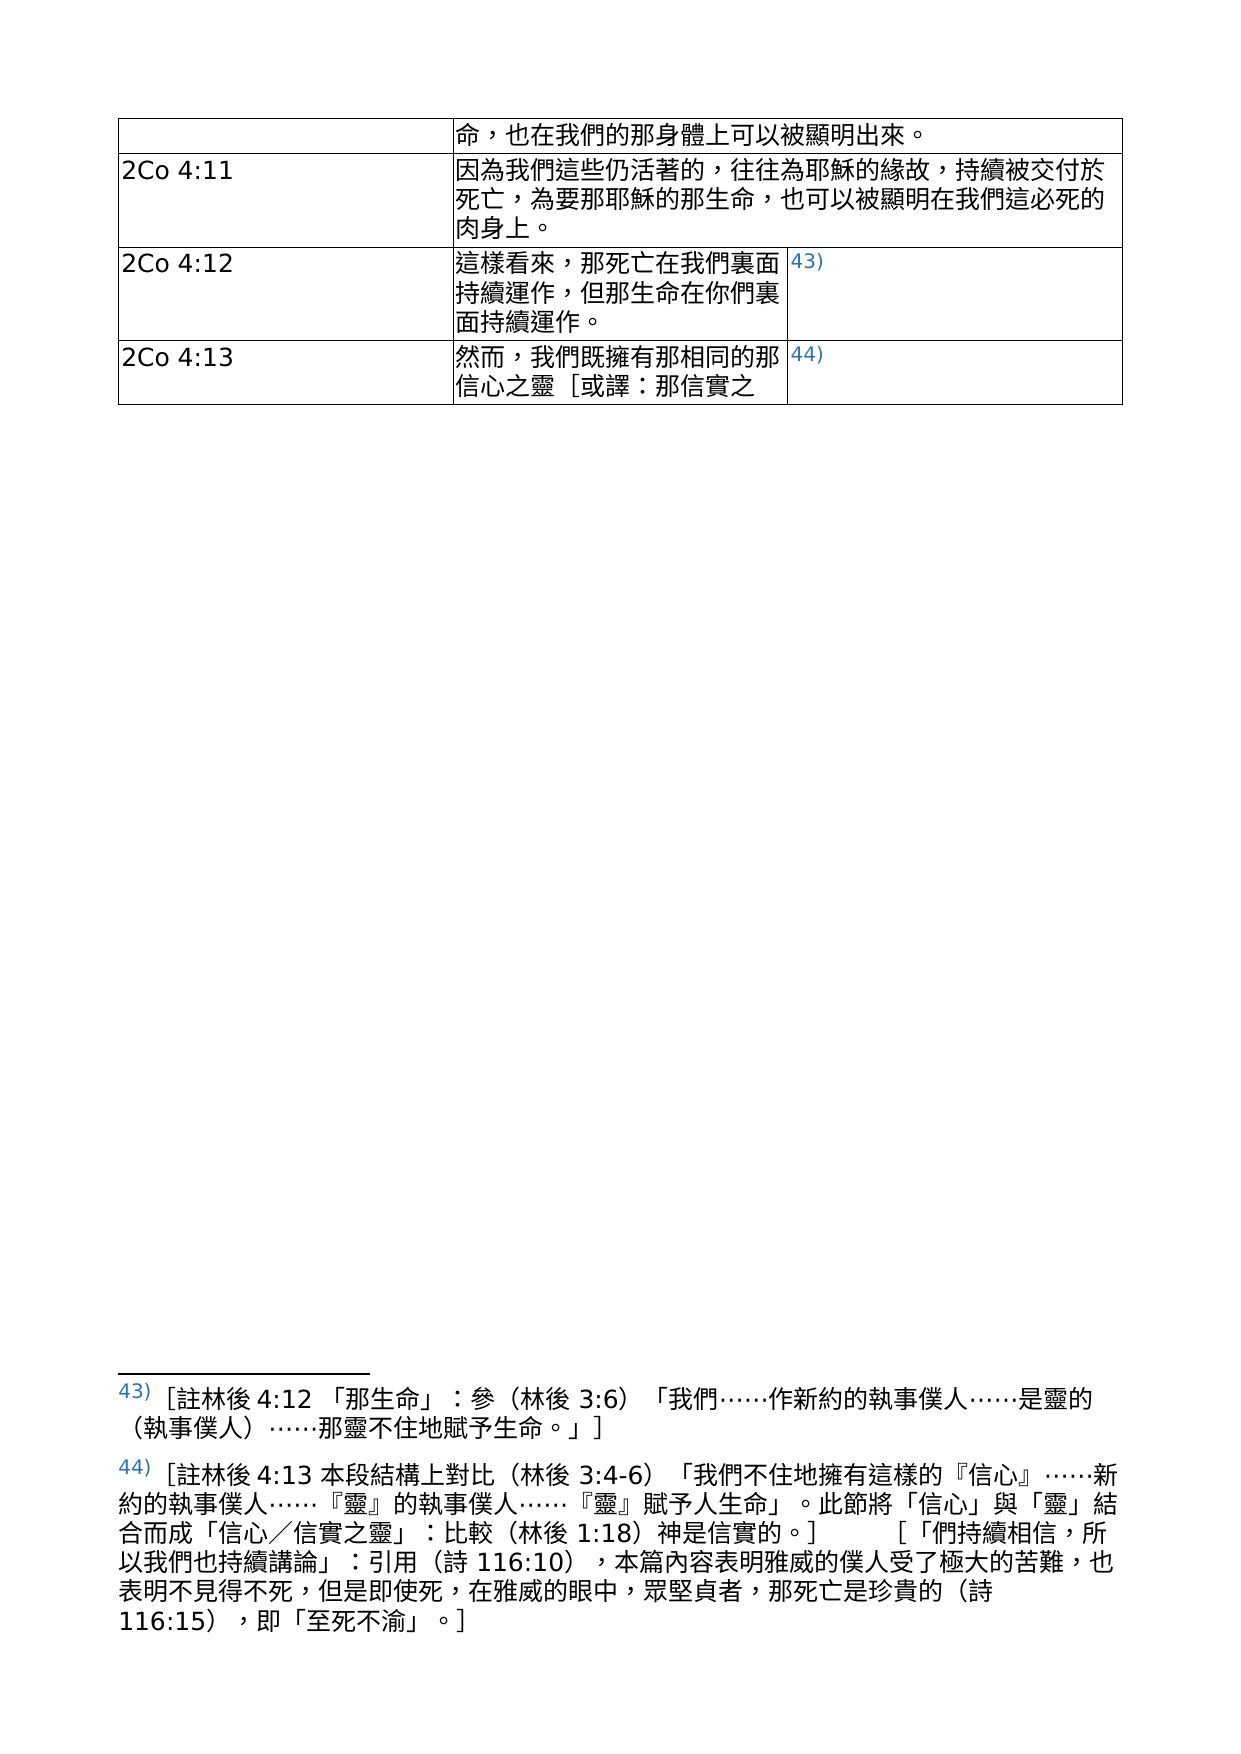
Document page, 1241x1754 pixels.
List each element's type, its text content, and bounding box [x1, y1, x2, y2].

table_cell 因為我們這些仍活著的，往往為耶穌的緣故，持續被交付於死亡，為要那耶穌的那生命，也可以被顯明在我們這必死的肉身上。 [454, 154, 1122, 247]
table_cell 這樣看來，那死亡在我們裏面持續運作，但那生命在你們裏面持續運作。 [454, 248, 787, 340]
table_cell [119, 119, 453, 153]
table_cell 2Co 4:11 [119, 154, 453, 247]
table_cell [788, 341, 1122, 404]
table_cell 2Co 4:12 [119, 248, 453, 340]
table_cell 命，也在我們的那身體上可以被顯明出來。 [454, 119, 1122, 153]
table_cell 然而，我們既擁有那相同的那信心之靈［或譯：那信實之 [454, 341, 787, 404]
table_cell 2Co 4:13 [119, 341, 453, 404]
table_cell [788, 248, 1122, 340]
